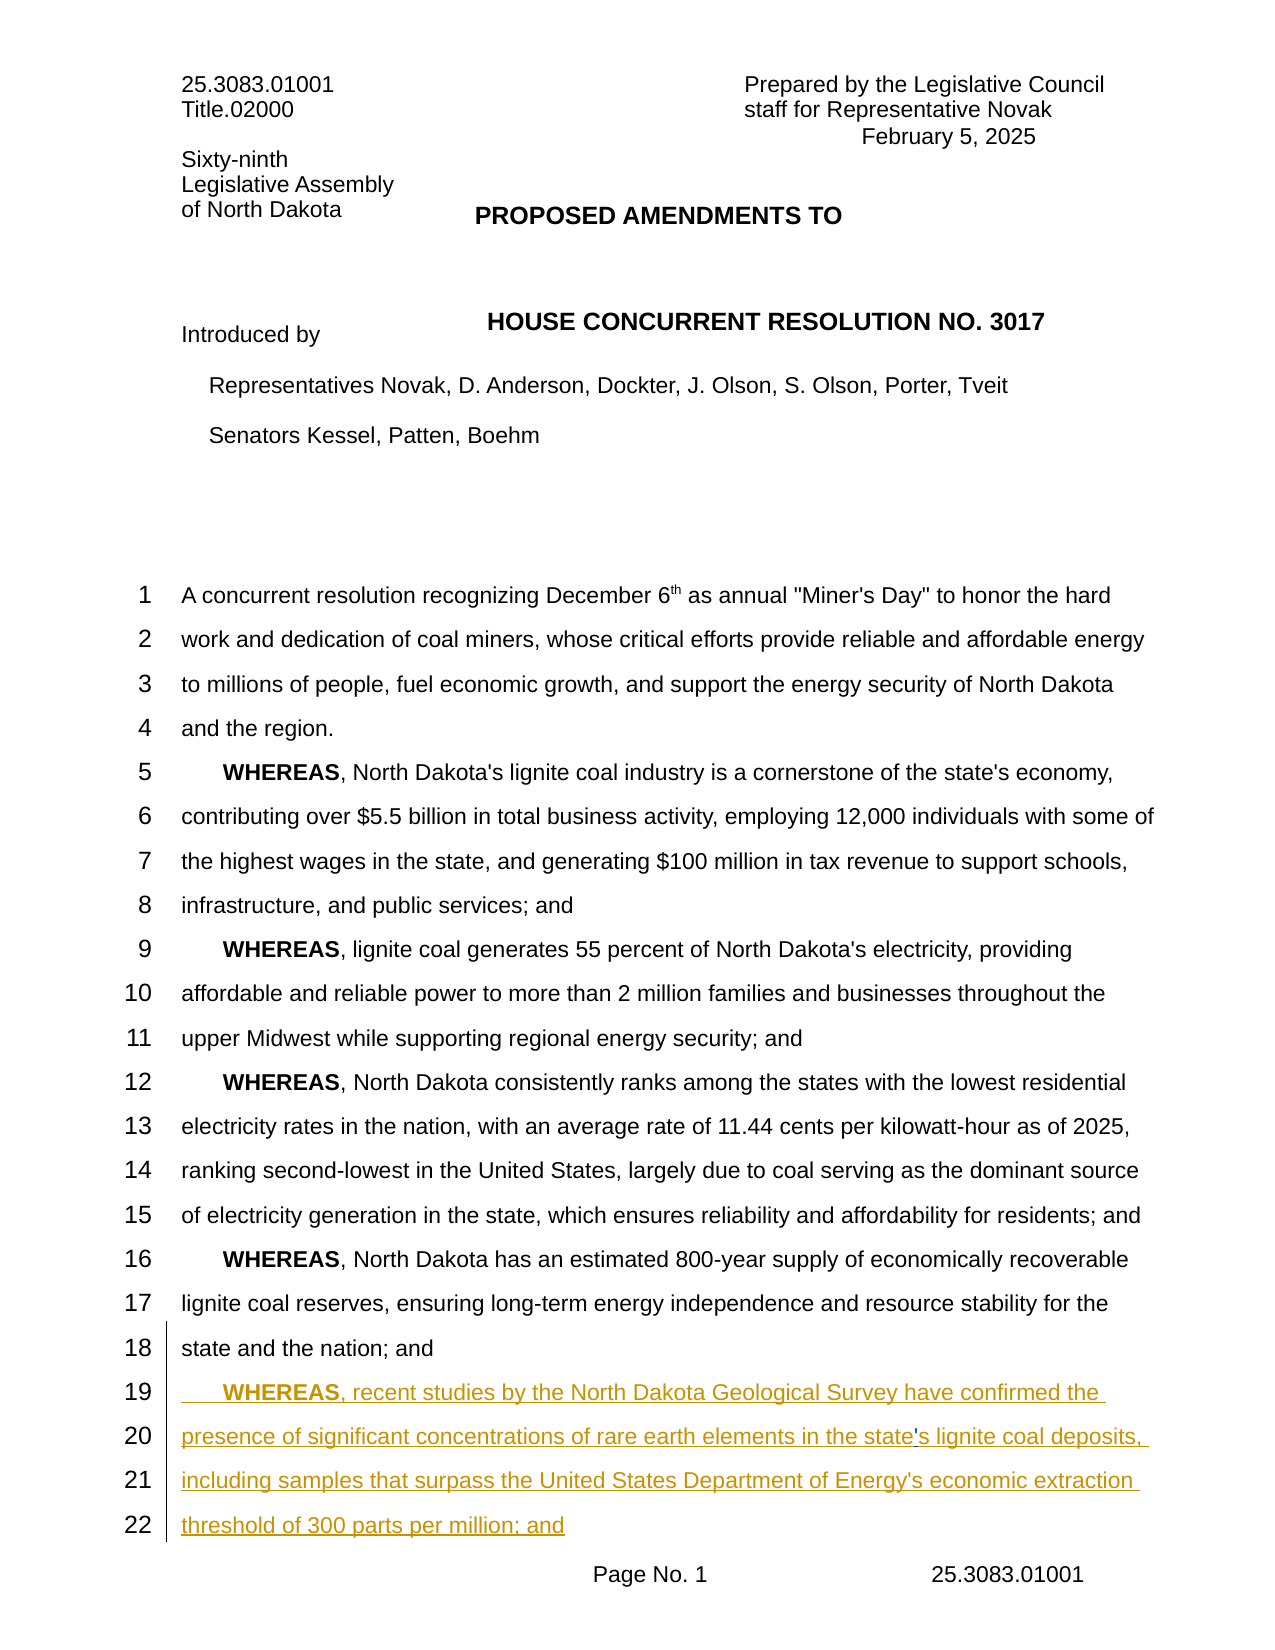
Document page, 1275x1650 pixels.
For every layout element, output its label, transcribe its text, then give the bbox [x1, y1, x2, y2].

text of North Dakota [181, 198, 1154, 223]
text WHEREAS, recent studies by the North Dakota Geological Survey have confirmed the presence of significant concentrations of rare earth elements in the state's lignite coal deposits, including samples that surpass the United States Department of Energy's economic extraction threshold of 300 parts per million; and [181, 1365, 1154, 1542]
title House Concurrent Resolution NO. 3017 [480, 306, 1045, 335]
text Senators Kessel, Patten, Boehm [208, 425, 1154, 448]
text WHEREAS, lignite coal generates 55 percent of North Dakota's electricity, providing affordable and reliable power to more than 2 million families and businesses throughout the upper Midwest while supporting regional energy security; and [181, 922, 1154, 1055]
text WHEREAS, North Dakota has an estimated 800‑year supply of economically recoverable lignite coal reserves, ensuring long-term energy independence and resource stability for the state and the nation; and [181, 1232, 1154, 1365]
text Legislative Assembly [181, 173, 1154, 198]
text WHEREAS, North Dakota consistently ranks among the states with the lowest residential electricity rates in the nation, with an average rate of 11.44 cents per kilowatt‑hour as of 2025, ranking second-lowest in the United States, largely due to coal serving as the dominant source of electricity generation in the state, which ensures reliability and affordability for residents; and [181, 1055, 1154, 1232]
title A concurrent resolution recognizing December 6th as annual "Miner's Day" to honor the hard work and dedication of coal miners, whose critical efforts provide reliable and affordable energy to millions of people, fuel economic growth, and support the energy security of North Dakota and the region. [181, 568, 1154, 745]
title PROPOSED AMENDMENTS TO [474, 201, 861, 229]
table_cell Sixty-ninth [181, 123, 744, 173]
table_cell February 5, 2025 [744, 123, 1153, 173]
text Representatives Novak, D. Anderson, Dockter, J. Olson, S. Olson, Porter, Tveit [208, 375, 1154, 398]
text WHEREAS, North Dakota's lignite coal industry is a cornerstone of the state's economy, contributing over $5.5 billion in total business activity, employing 12,000 individuals with some of the highest wages in the state, and generating $100 million in tax revenue to support schools, infrastructure, and public services; and [181, 745, 1154, 922]
table_header 25.3083.01001 Title.02000 [181, 73, 744, 123]
text Introduced by [181, 323, 1154, 348]
table_header Prepared by the Legislative Council staff for Representative Novak [744, 73, 1153, 123]
